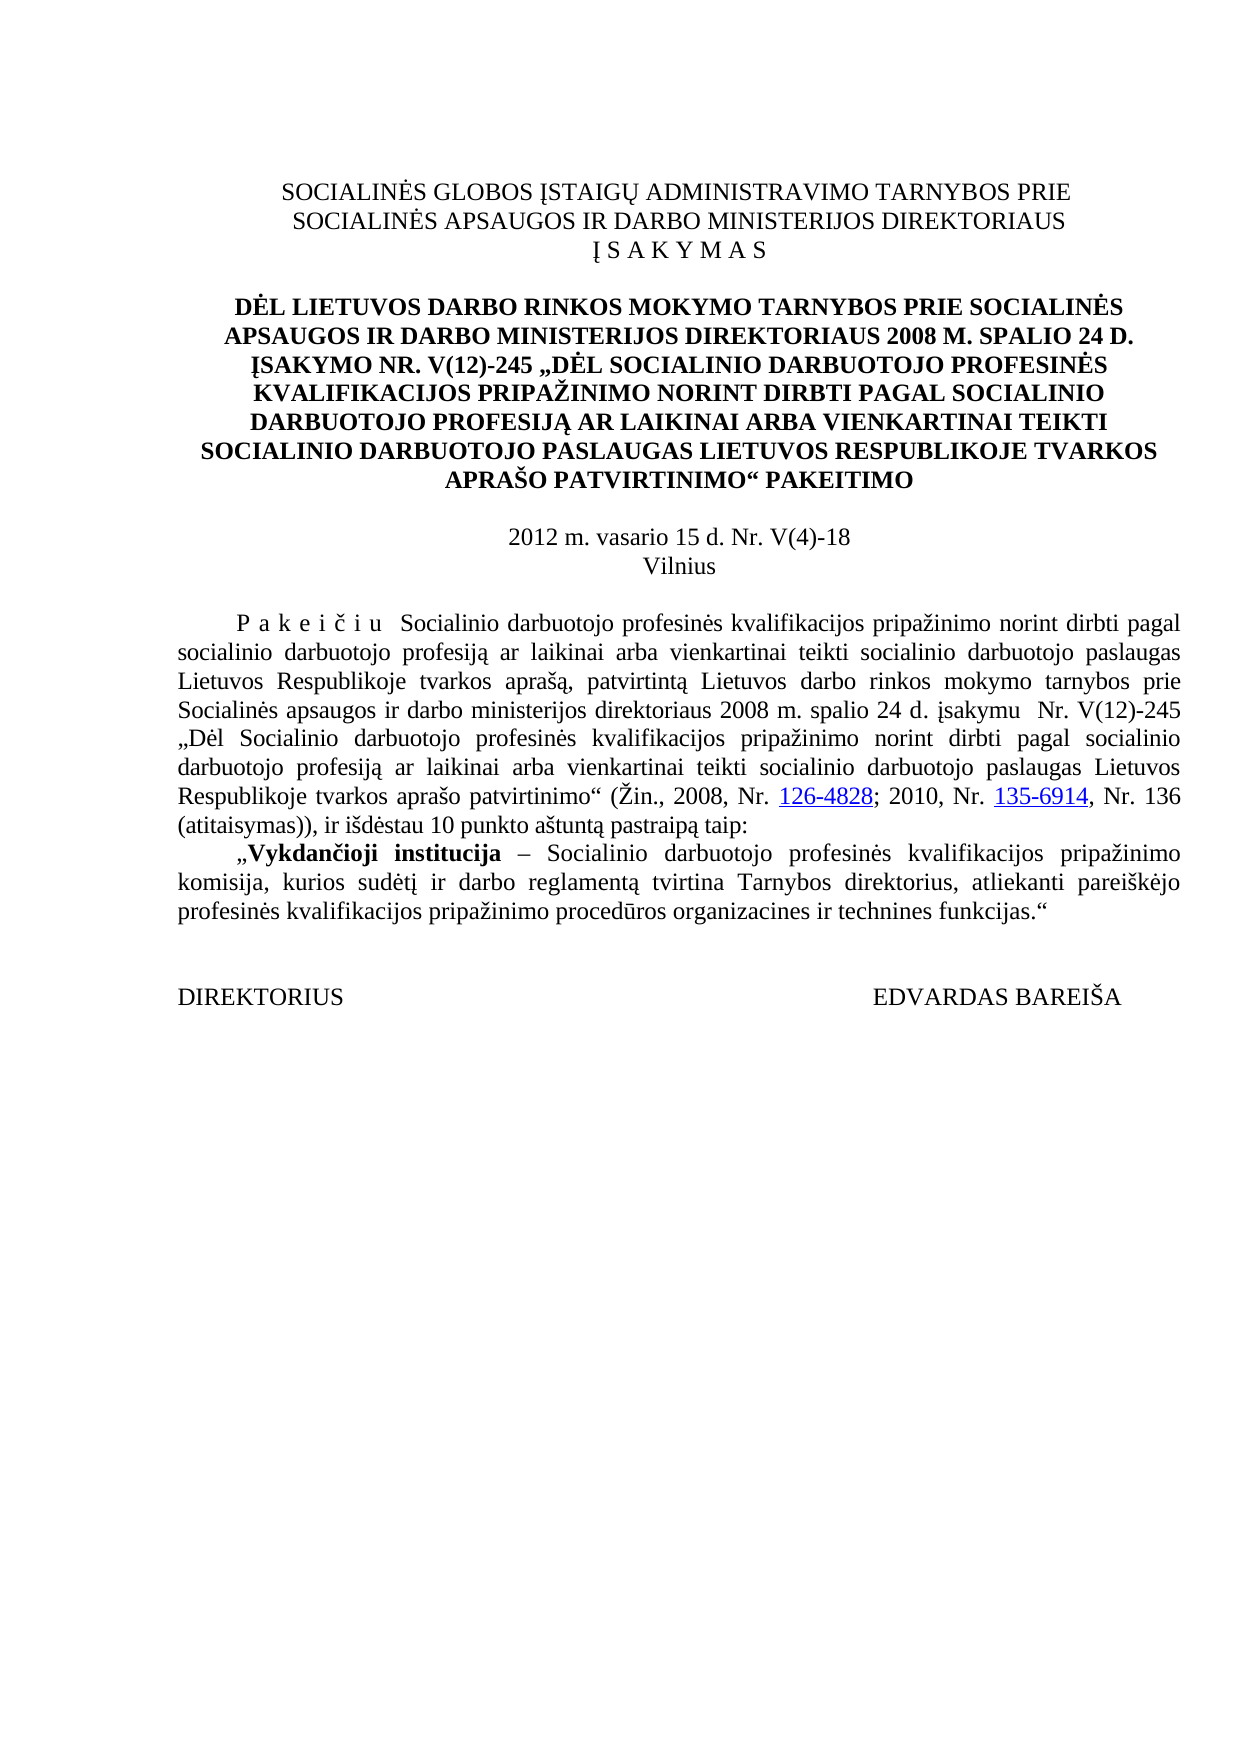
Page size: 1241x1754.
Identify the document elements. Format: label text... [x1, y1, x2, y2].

text SOCIALINĖS GLOBOS ĮSTAIGŲ ADMINISTRAVIMO TARNYBos PRIE [177, 177, 1181, 206]
text Vilnius [177, 551, 1181, 580]
text SOCIALINĖS APSAUGOS IR DARBO MINISTERIJOS DIREKTORIAUS [177, 206, 1181, 235]
text P a k e i č i u Socialinio darbuotojo profesinės kvalifikacijos pripažinimo norint dirbti pagal socialinio darbuotojo profesiją ar laikinai arba vienkartinai teikti socialinio darbuotojo paslaugas Lietuvos Respublikoje tvarkos aprašą, patvirtintą Lietuvos darbo rinkos mokymo tarnybos prie Socialinės apsaugos ir darbo ministerijos direktoriaus 2008 m. spalio 24 d. įsakymu Nr. V(12)-245 „Dėl Socialinio darbuotojo profesinės kvalifikacijos pripažinimo norint dirbti pagal socialinio darbuotojo profesiją ar laikinai arba vienkartinai teikti socialinio darbuotojo paslaugas Lietuvos Respublikoje tvarkos aprašo patvirtinimo“ (Žin., 2008, Nr. 126-4828; 2010, Nr. 135-6914, Nr. 136 (atitaisymas)), ir išdėstau 10 punkto aštuntą pastraipą taip: [177, 608, 1181, 838]
text Direktorius Edvardas Bareiša [177, 982, 1181, 1011]
text DĖL LIETUVOS DARBO RINKOS MOKYMO TARNYBOS PRIE SOCIALINĖS APSAUGOS IR DARBO MINISTERIJOS DIREKTORIAUS 2008 M. SPALIO 24 D. ĮSAKYMO Nr. V(12)-245 „DĖL SOCIALINIO DARBUOTOJO PROFESINĖS KVALIFIKACIJOS PRIPAŽINIMO NORINT DIRBTI PAGAL SOCIALINIO DARBUOTOJO PROFESIJĄ AR LAIKINAI ARBA VIENKARTINAI TEIKTI SOCIALINIO DARBUOTOJO PASLAUGAS LIETUVOS RESPUBLIKOJE TVARKOS APRAŠO PATVIRTINIMO“ PAKEITIMO [177, 292, 1181, 493]
text Į S A K Y M A S [177, 235, 1181, 263]
text „Vykdančioji institucija – Socialinio darbuotojo profesinės kvalifikacijos pripažinimo komisija, kurios sudėtį ir darbo reglamentą tvirtina Tarnybos direktorius, atliekanti pareiškėjo profesinės kvalifikacijos pripažinimo procedūros organizacines ir technines funkcijas.“ [177, 838, 1181, 925]
text 2012 m. vasario 15 d. Nr. V(4)-18 [177, 522, 1181, 551]
